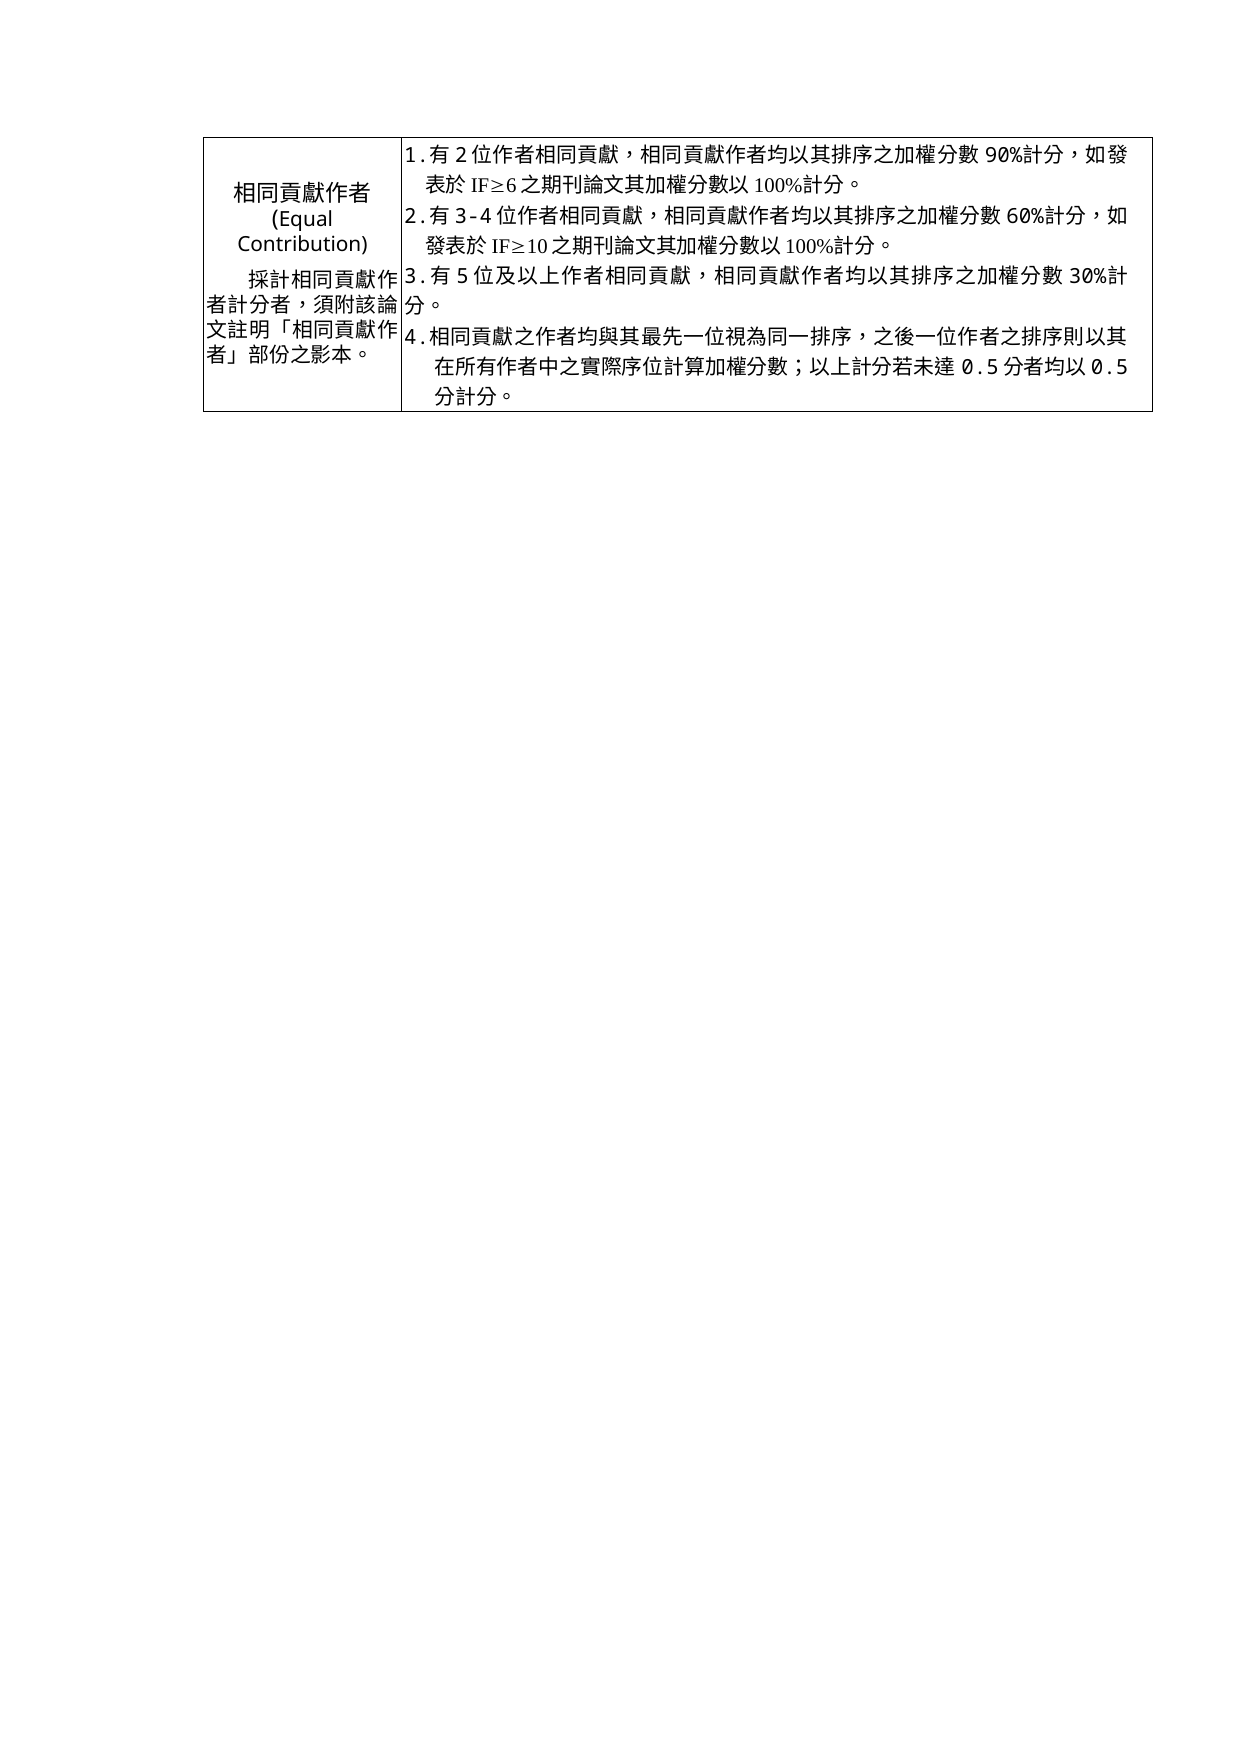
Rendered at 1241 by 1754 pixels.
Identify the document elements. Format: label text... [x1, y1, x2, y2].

table_cell 1.有2位作者相同貢獻，相同貢獻作者均以其排序之加權分數90%計分，如發表於IF6之期刊論文其加權分數以100%計分。 2.有3-4位作者相同貢獻，相同貢獻作者均以其排序之加權分數60%計分，如發表於IF10之期刊論文其加權分數以100%計分。 3.有5位及以上作者相同貢獻，相同貢獻作者均以其排序之加權分數30%計分。 4.相同貢獻之作者均與其最先一位視為同一排序，之後一位作者之排序則以其在所有作者中之實際序位計算加權分數；以上計分若未達0.5分者均以0.5分計分。 [402, 138, 1152, 411]
table_cell [141, 137, 203, 201]
table_cell [76, 264, 141, 328]
table_cell 相同貢獻作者 (Equal Contribution) 採計相同貢獻作者計分者，須附該論文註明「相同貢獻作者」部份之影本。 [204, 138, 401, 411]
table_cell [141, 201, 203, 264]
table_cell [76, 137, 141, 201]
table_cell [76, 201, 141, 264]
table_cell [141, 328, 203, 411]
table_cell [76, 328, 141, 411]
table_cell [141, 264, 203, 328]
